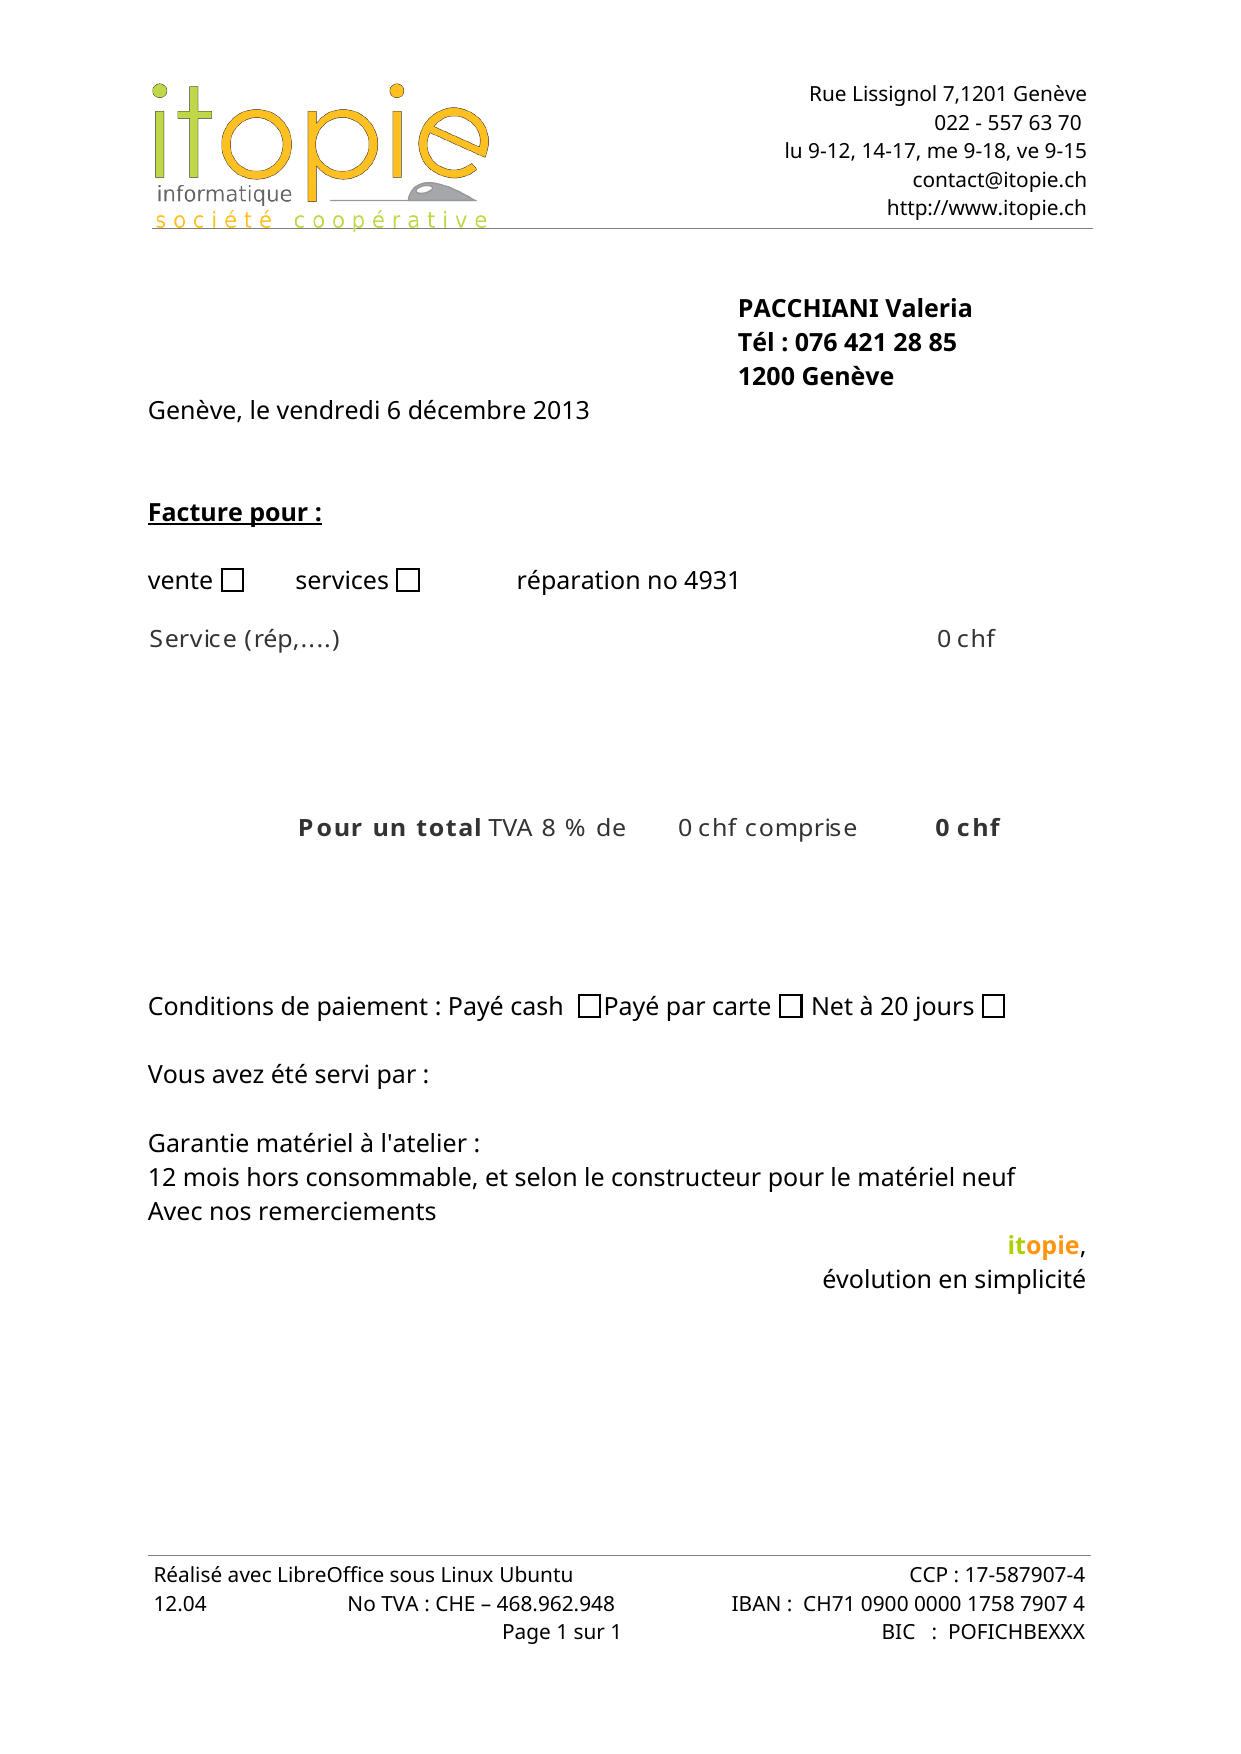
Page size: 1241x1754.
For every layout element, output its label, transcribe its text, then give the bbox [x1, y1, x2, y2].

text itopie, [148, 1227, 1093, 1262]
text vente services réparation no 4931 [148, 563, 1093, 597]
text Facture pour : [148, 495, 1093, 529]
text Garantie matériel à l'atelier : [148, 1125, 1093, 1159]
text Vous avez été servi par : [148, 1057, 1093, 1091]
text évolution en simplicité [148, 1262, 1093, 1296]
text Avec nos remerciements [148, 1193, 1093, 1227]
picture [138, 72, 500, 244]
text Conditions de paiement : Payé cash Payé par carte Net à 20 jours [148, 989, 1093, 1023]
text Tél : 076 421 28 85 [148, 324, 1093, 358]
text PACCHIANI Valeria [148, 290, 1093, 324]
text Genève, le vendredi 6 décembre 2013 [148, 392, 1093, 427]
text 1200 Genève [148, 358, 1093, 392]
text 12 mois hors consommable, et selon le constructeur pour le matériel neuf [148, 1159, 1093, 1193]
